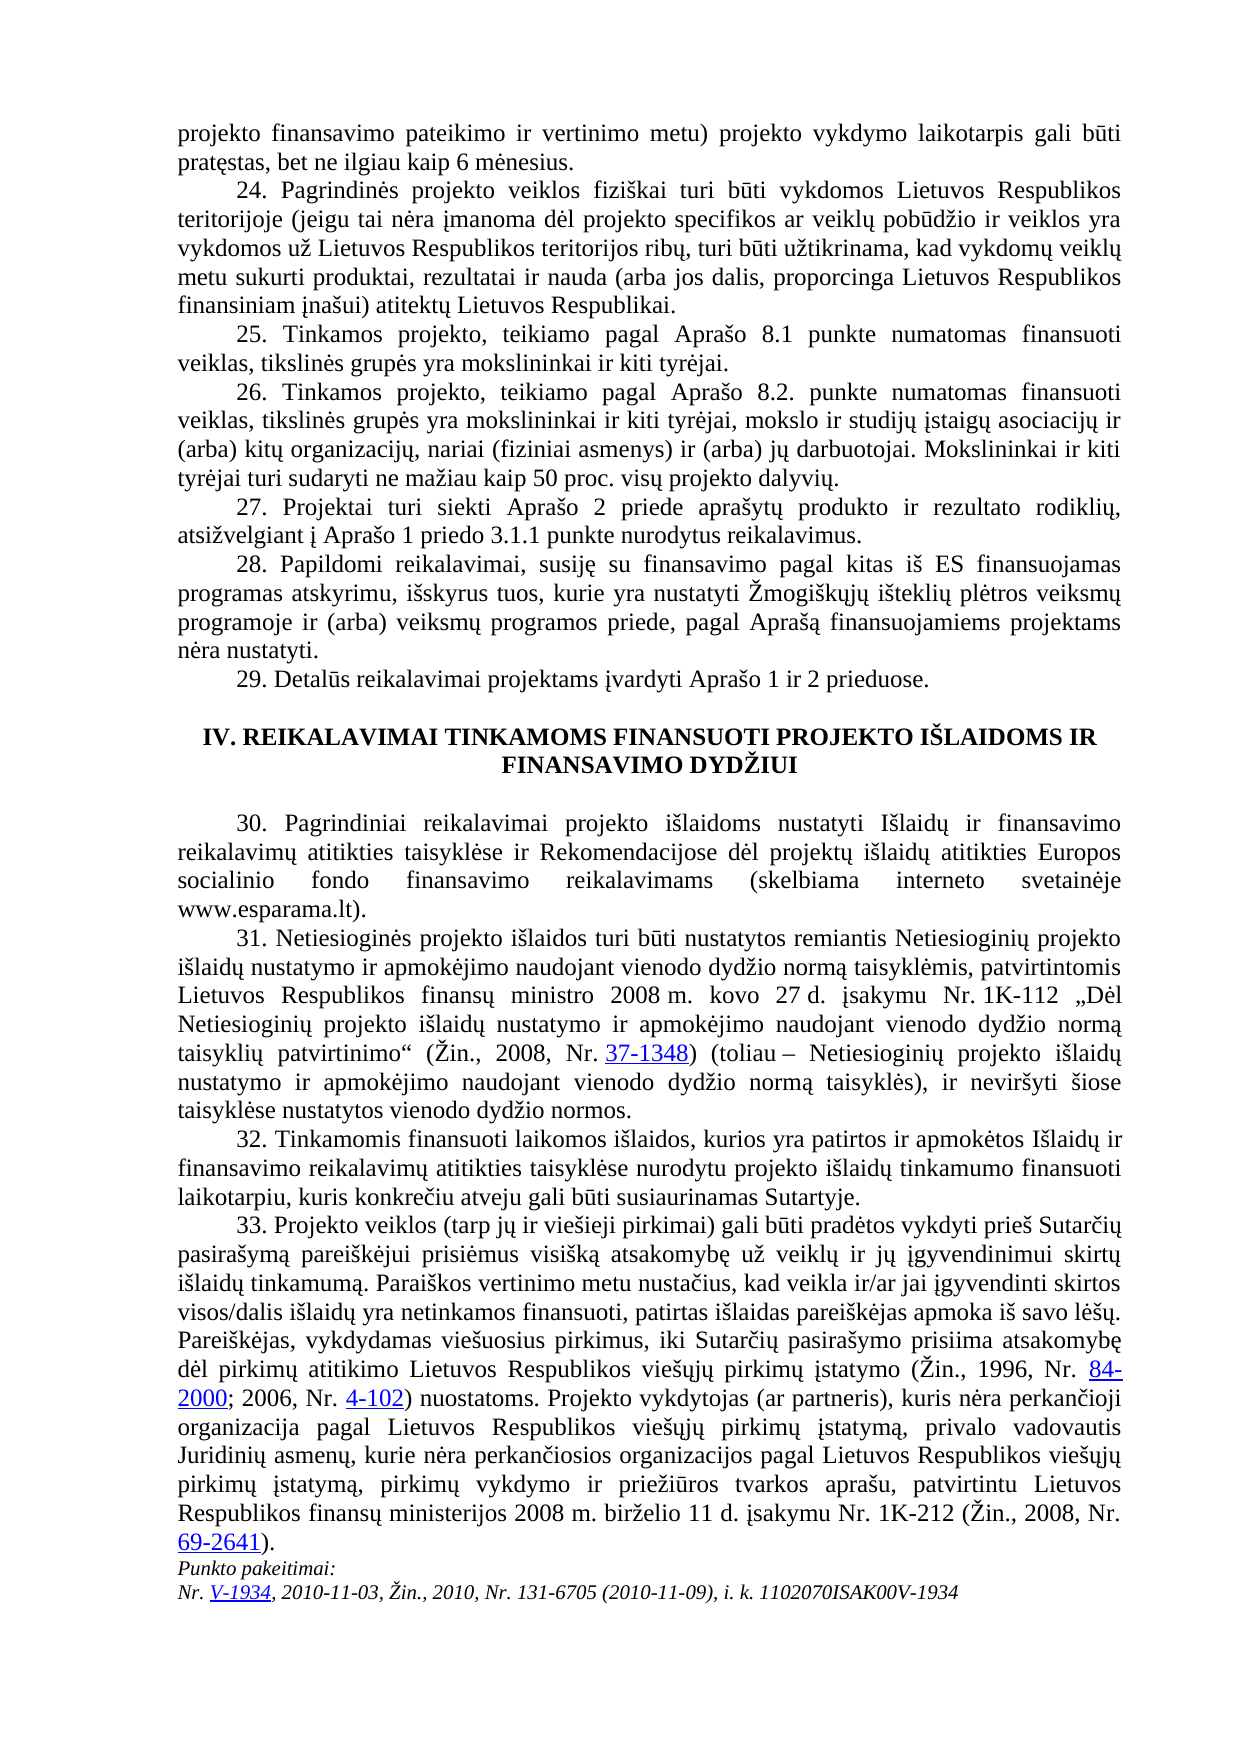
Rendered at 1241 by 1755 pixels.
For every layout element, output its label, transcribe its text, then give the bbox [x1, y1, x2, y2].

text projekto finansavimo pateikimo ir vertinimo metu) projekto vykdymo laikotarpis gali būti pratęstas, bet ne ilgiau kaip 6 mėnesius. [177, 118, 1122, 176]
text Nr. V-1934, 2010-11-03, Žin., 2010, Nr. 131-6705 (2010-11-09), i. k. 1102070ISAK00V-1934 [177, 1580, 1122, 1604]
text Punkto pakeitimai: [177, 1556, 1122, 1580]
text 33. Projekto veiklos (tarp jų ir viešieji pirkimai) gali būti pradėtos vykdyti prieš Sutarčių pasirašymą pareiškėjui prisiėmus visišką atsakomybę už veiklų ir jų įgyvendinimui skirtų išlaidų tinkamumą. Paraiškos vertinimo metu nustačius, kad veikla ir/ar jai įgyvendinti skirtos visos/dalis išlaidų yra netinkamos finansuoti, patirtas išlaidas pareiškėjas apmoka iš savo lėšų. Pareiškėjas, vykdydamas viešuosius pirkimus, iki Sutarčių pasirašymo prisiima atsakomybę dėl pirkimų atitikimo Lietuvos Respublikos viešųjų pirkimų įstatymo (Žin., 1996, Nr. 84-2000; 2006, Nr. 4-102) nuostatoms. Projekto vykdytojas (ar partneris), kuris nėra perkančioji organizacija pagal Lietuvos Respublikos viešųjų pirkimų įstatymą, privalo vadovautis Juridinių asmenų, kurie nėra perkančiosios organizacijos pagal Lietuvos Respublikos viešųjų pirkimų įstatymą, pirkimų vykdymo ir priežiūros tvarkos aprašu, patvirtintu Lietuvos Respublikos finansų ministerijos 2008 m. birželio 11 d. įsakymu Nr. 1K-212 (Žin., 2008, Nr. 69-2641). [177, 1211, 1122, 1556]
text 30. Pagrindiniai reikalavimai projekto išlaidoms nustatyti Išlaidų ir finansavimo reikalavimų atitikties taisyklėse ir Rekomendacijose dėl projektų išlaidų atitikties Europos socialinio fondo finansavimo reikalavimams (skelbiama interneto svetainėje www.esparama.lt). [177, 808, 1122, 923]
text 29. Detalūs reikalavimai projektams įvardyti Aprašo 1 ir 2 prieduose. [177, 664, 1122, 693]
text 32. Tinkamomis finansuoti laikomos išlaidos, kurios yra patirtos ir apmokėtos Išlaidų ir finansavimo reikalavimų atitikties taisyklėse nurodytu projekto išlaidų tinkamumo finansuoti laikotarpiu, kuris konkrečiu atveju gali būti susiaurinamas Sutartyje. [177, 1124, 1122, 1211]
text IV. REIKALAVIMAI TINKAMOMS FINANSUOTI PROJEKTO IŠLAIDOMS IR FINANSAVIMO DYDŽIUI [177, 722, 1122, 779]
text 31. Netiesioginės projekto išlaidos turi būti nustatytos remiantis Netiesioginių projekto išlaidų nustatymo ir apmokėjimo naudojant vienodo dydžio normą taisyklėmis, patvirtintomis Lietuvos Respublikos finansų ministro 2008 m. kovo 27 d. įsakymu Nr. 1K-112 „Dėl Netiesioginių projekto išlaidų nustatymo ir apmokėjimo naudojant vienodo dydžio normą taisyklių patvirtinimo“ (Žin., 2008, Nr. 37-1348) (toliau – Netiesioginių projekto išlaidų nustatymo ir apmokėjimo naudojant vienodo dydžio normą taisyklės), ir neviršyti šiose taisyklėse nustatytos vienodo dydžio normos. [177, 923, 1122, 1124]
text 27. Projektai turi siekti Aprašo 2 priede aprašytų produkto ir rezultato rodiklių, atsižvelgiant į Aprašo 1 priedo 3.1.1 punkte nurodytus reikalavimus. [177, 492, 1122, 549]
text 25. Tinkamos projekto, teikiamo pagal Aprašo 8.1 punkte numatomas finansuoti veiklas, tikslinės grupės yra mokslininkai ir kiti tyrėjai. [177, 319, 1122, 377]
text 24. Pagrindinės projekto veiklos fiziškai turi būti vykdomos Lietuvos Respublikos teritorijoje (jeigu tai nėra įmanoma dėl projekto specifikos ar veiklų pobūdžio ir veiklos yra vykdomos už Lietuvos Respublikos teritorijos ribų, turi būti užtikrinama, kad vykdomų veiklų metu sukurti produktai, rezultatai ir nauda (arba jos dalis, proporcinga Lietuvos Respublikos finansiniam įnašui) atitektų Lietuvos Respublikai. [177, 176, 1122, 319]
text 28. Papildomi reikalavimai, susiję su finansavimo pagal kitas iš ES finansuojamas programas atskyrimu, išskyrus tuos, kurie yra nustatyti Žmogiškųjų išteklių plėtros veiksmų programoje ir (arba) veiksmų programos priede, pagal Aprašą finansuojamiems projektams nėra nustatyti. [177, 549, 1122, 664]
text 26. Tinkamos projekto, teikiamo pagal Aprašo 8.2. punkte numatomas finansuoti veiklas, tikslinės grupės yra mokslininkai ir kiti tyrėjai, mokslo ir studijų įstaigų asociacijų ir (arba) kitų organizacijų, nariai (fiziniai asmenys) ir (arba) jų darbuotojai. Mokslininkai ir kiti tyrėjai turi sudaryti ne mažiau kaip 50 proc. visų projekto dalyvių. [177, 377, 1122, 492]
